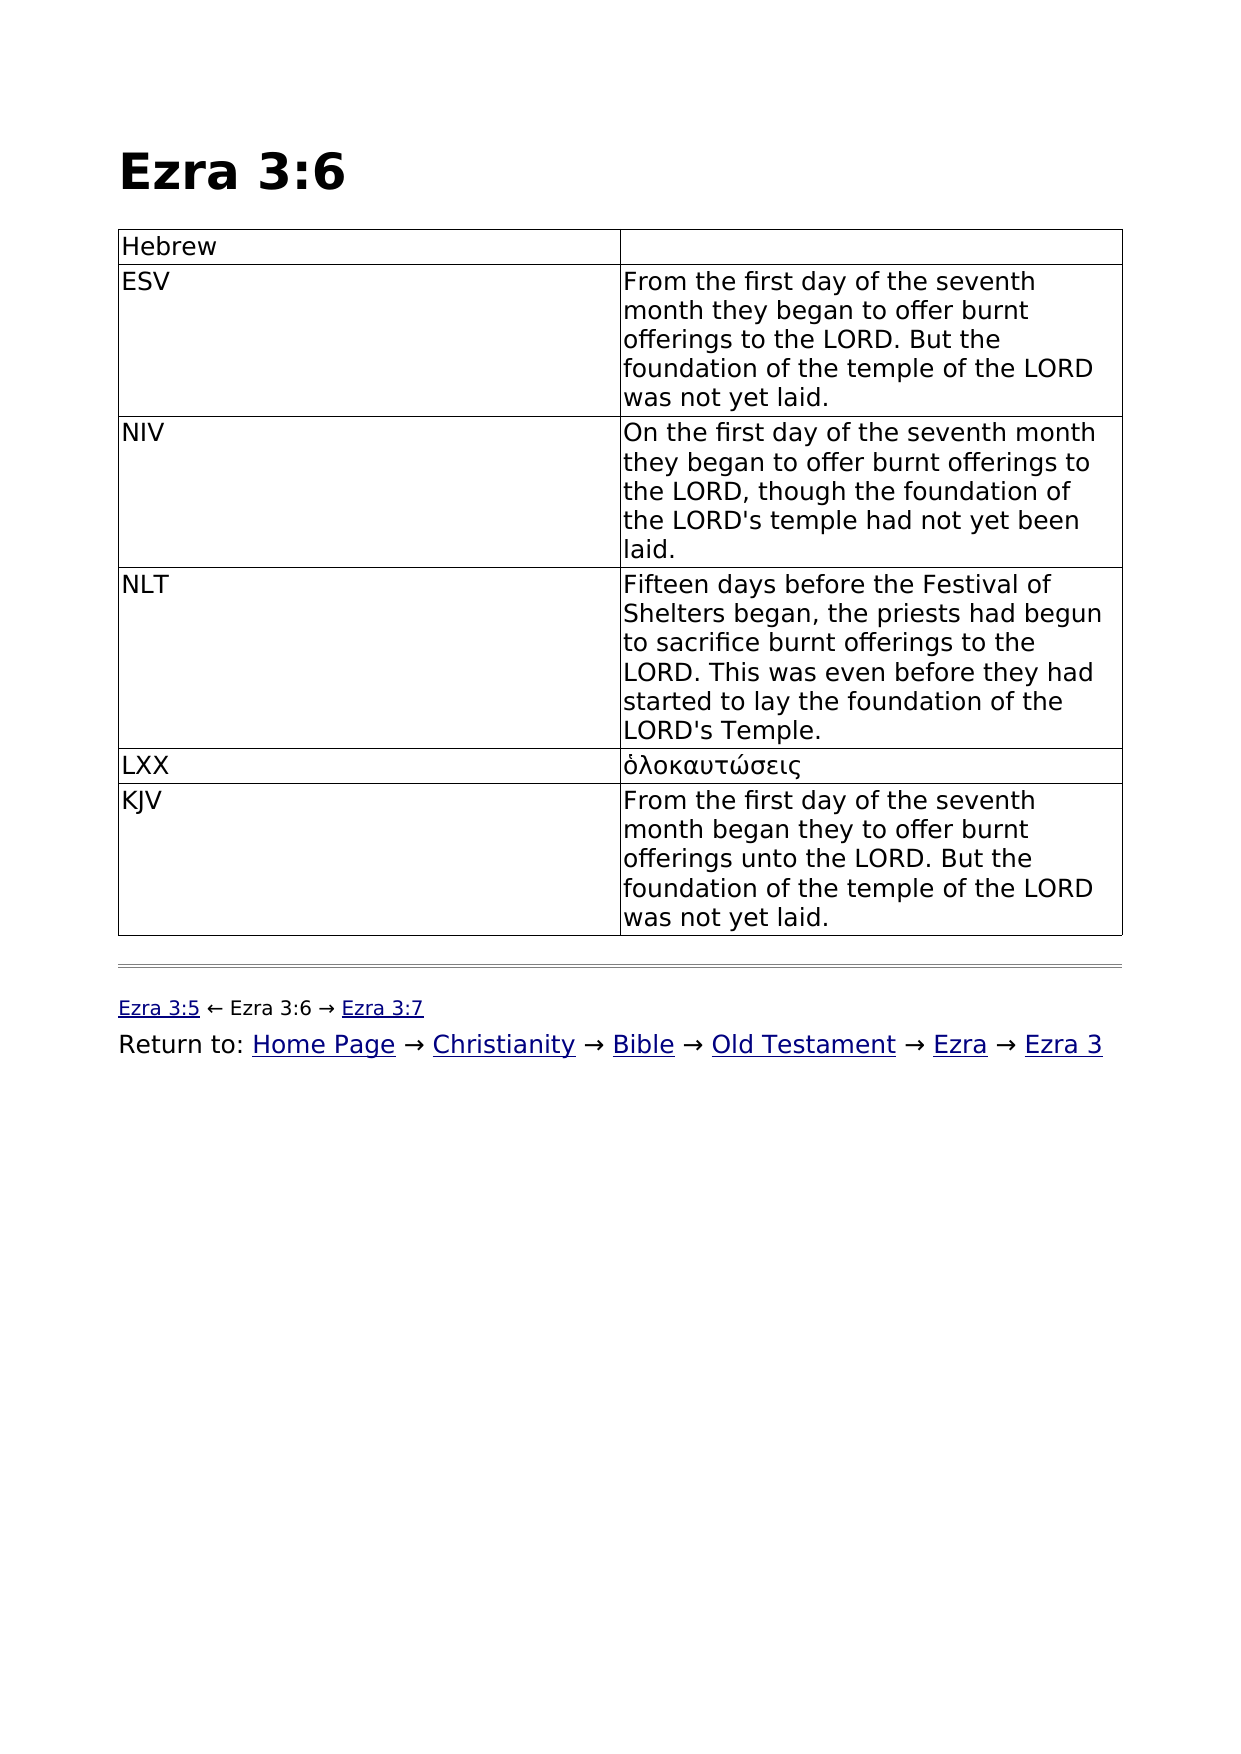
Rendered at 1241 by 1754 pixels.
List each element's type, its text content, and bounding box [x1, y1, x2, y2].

table_cell On the first day of the seventh month they began to offer burnt offerings to the LORD, though the foundation of the LORD's temple had not yet been laid. [621, 417, 1122, 567]
table_cell NLT [119, 568, 620, 748]
text Return to: Home Page → Christianity → Bible → Old Testament → Ezra → Ezra 3 [118, 1030, 1122, 1059]
table_cell Fifteen days before the Festival of Shelters began, the priests had begun to sacrifice burnt offerings to the LORD. This was even before they had started to lay the foundation of the LORD's Temple. [621, 568, 1122, 748]
table_cell ESV [119, 265, 620, 416]
table_header Hebrew [119, 230, 620, 264]
text Ezra 3:5 ← Ezra 3:6 → Ezra 3:7 [118, 996, 1122, 1030]
table_cell ὁλοκαυτώσεις [621, 749, 1122, 783]
table_cell KJV [119, 784, 620, 935]
table_header [621, 230, 1122, 264]
table_cell LXX [119, 749, 620, 783]
table_cell NIV [119, 417, 620, 567]
table_cell From the first day of the seventh month they began to offer burnt offerings to the LORD. But the foundation of the temple of the LORD was not yet laid. [621, 265, 1122, 416]
subtitle Ezra 3:6 [118, 143, 1122, 201]
table_cell From the first day of the seventh month began they to offer burnt offerings unto the LORD. But the foundation of the temple of the LORD was not yet laid. [621, 784, 1122, 935]
